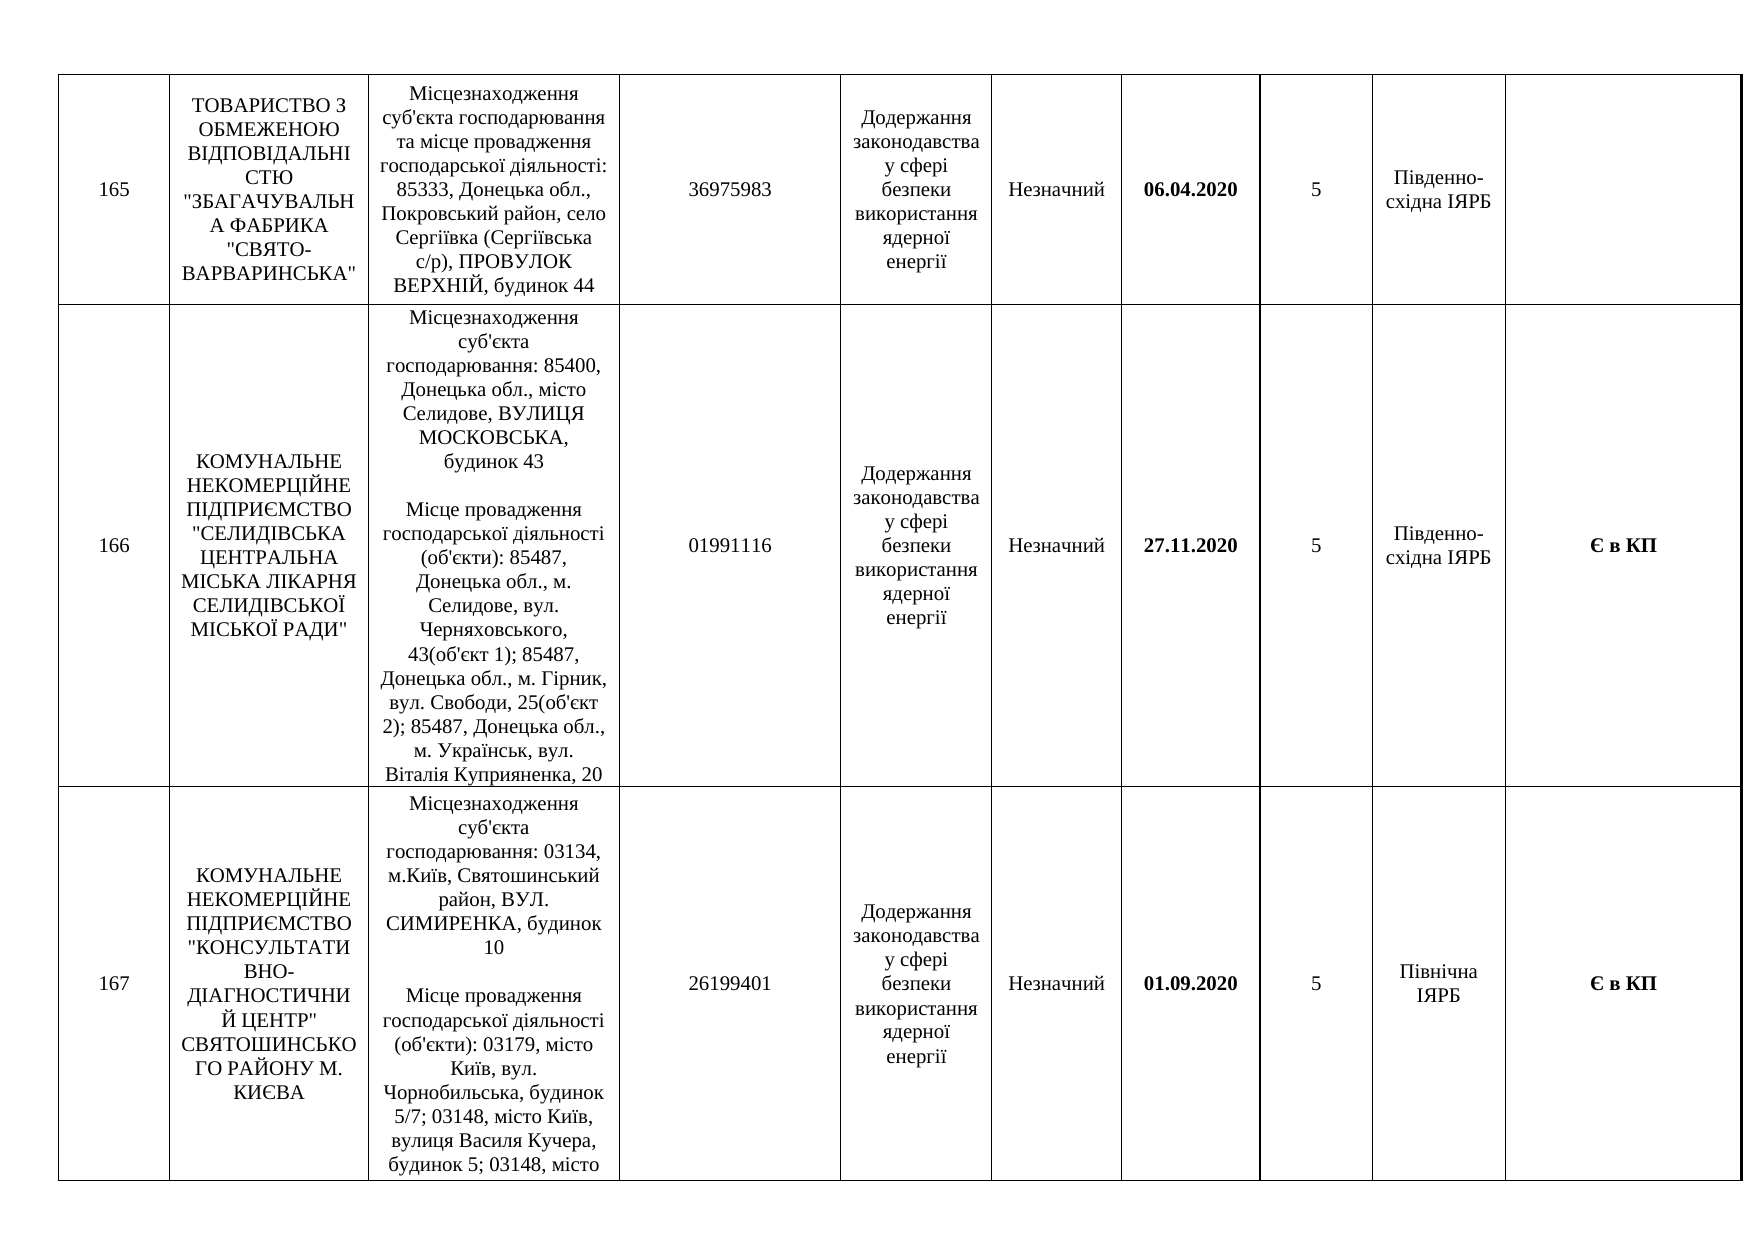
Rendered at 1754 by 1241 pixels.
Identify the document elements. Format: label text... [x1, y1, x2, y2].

table_cell Незначний [992, 305, 1121, 786]
table_cell Незначний [992, 787, 1121, 1180]
table_cell Є в КП [1506, 305, 1740, 786]
table_cell 5 [1261, 305, 1372, 786]
table_cell КОМУНАЛЬНЕ НЕКОМЕРЦІЙНЕ ПІДПРИЄМСТВО "СЕЛИДІВСЬКА ЦЕНТРАЛЬНА МІСЬКА ЛІКАРНЯ СЕЛИДІВСЬКОЇ МІСЬКОЇ РАДИ" [170, 305, 368, 786]
table_cell Додержання законодавства у сфері безпеки використання ядерної енергії [841, 787, 991, 1180]
table_cell Місцезнаходження суб'єкта господарювання: 03134, м.Київ, Святошинський район, ВУЛ. СИМИРЕНКА, будинок 10 Місце провадження господарської діяльності (об'єкти): 03179, місто Київ, вул. Чорнобильська, будинок 5/7; 03148, місто Київ, вулиця Василя Кучера, будинок 5; 03148, місто [369, 787, 619, 1180]
table_cell Додержання законодавства у сфері безпеки використання ядерної енергії [841, 75, 991, 303]
table_cell 01.09.2020 [1122, 787, 1259, 1180]
table_cell 26199401 [620, 787, 840, 1180]
table_cell Південно-східна ІЯРБ [1373, 305, 1505, 786]
table_cell Місцезнаходження суб'єкта господарювання: 85400, Донецька обл., місто Селидове, ВУЛИЦЯ МОСКОВСЬКА, будинок 43 Місце провадження господарської діяльності (об'єкти): 85487, Донецька обл., м. Селидове, вул. Черняховського, 43(об'єкт 1); 85487, Донецька обл., м. Гірник, вул. Свободи, 25(об'єкт 2); 85487, Донецька обл., м. Українськ, вул. Віталія Куприяненка, 20 [369, 305, 619, 786]
table_cell 166 [59, 305, 169, 786]
table_cell 5 [1261, 75, 1372, 303]
table_cell Незначний [992, 75, 1121, 303]
table_cell Є в КП [1506, 787, 1740, 1180]
table_cell 5 [1261, 787, 1372, 1180]
table_cell 06.04.2020 [1122, 75, 1259, 303]
table_cell ТОВАРИСТВО З ОБМЕЖЕНОЮ ВІДПОВІДАЛЬНІСТЮ "ЗБАГАЧУВАЛЬНА ФАБРИКА "СВЯТО-ВАРВАРИНСЬКА" [170, 75, 368, 303]
table_cell КОМУНАЛЬНЕ НЕКОМЕРЦІЙНЕ ПІДПРИЄМСТВО "КОНСУЛЬТАТИВНО-ДІАГНОСТИЧНИЙ ЦЕНТР" СВЯТОШИНСЬКОГО РАЙОНУ М. КИЄВА [170, 787, 368, 1180]
table_cell Місцезнаходження суб'єкта господарювання та місце провадження господарської діяльності: 85333, Донецька обл., Покровський район, село Сергіївка (Сергіївська с/р), ПРОВУЛОК ВЕРХНІЙ, будинок 44 [369, 75, 619, 303]
table_cell 01991116 [620, 305, 840, 786]
table_cell 36975983 [620, 75, 840, 303]
table_cell Північна ІЯРБ [1373, 787, 1505, 1180]
table_cell Південно-східна ІЯРБ [1373, 75, 1505, 303]
table_cell Додержання законодавства у сфері безпеки використання ядерної енергії [841, 305, 991, 786]
table_cell 27.11.2020 [1122, 305, 1259, 786]
table_cell [1506, 75, 1740, 303]
table_cell 167 [59, 787, 169, 1180]
table_cell 165 [59, 75, 169, 303]
